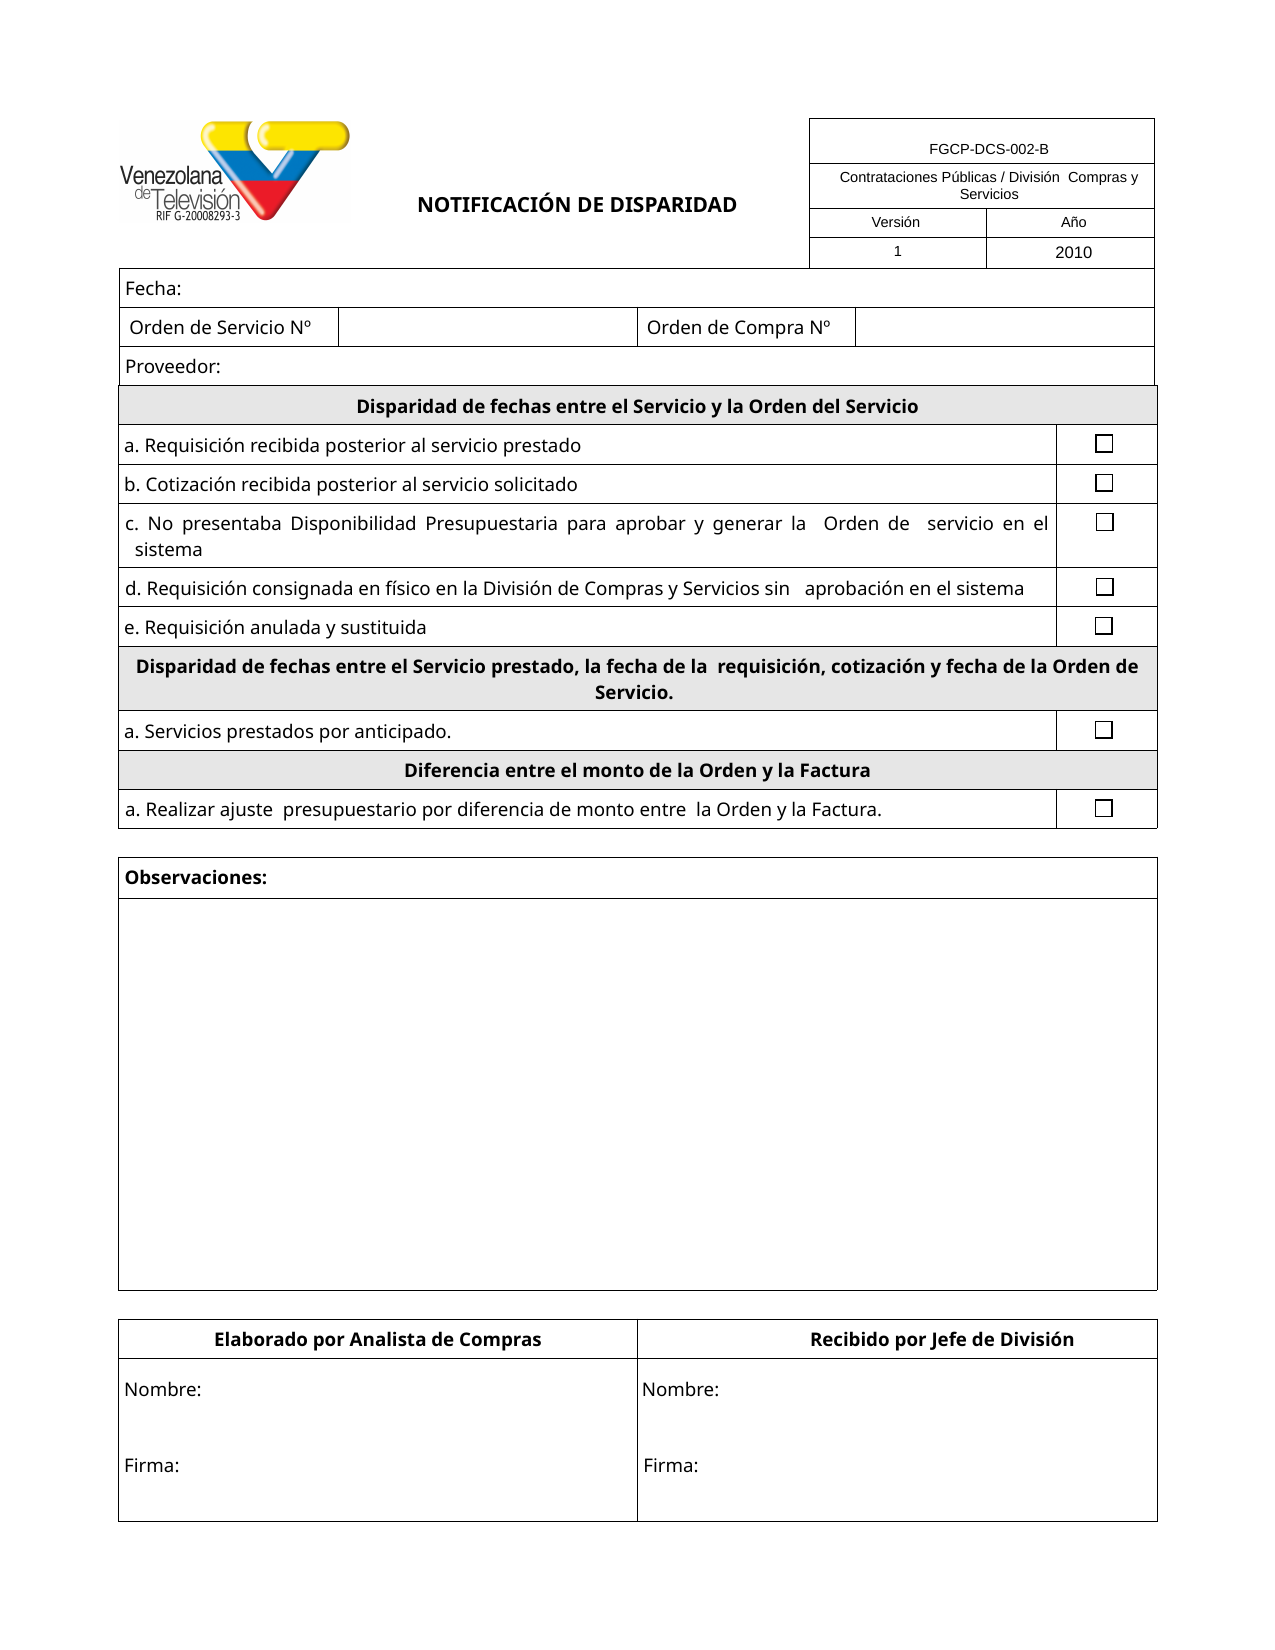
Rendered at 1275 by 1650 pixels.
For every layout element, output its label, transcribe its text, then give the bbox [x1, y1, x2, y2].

table_cell [1057, 465, 1157, 503]
table_cell [1057, 504, 1157, 567]
table_cell Orden de Compra Nº [638, 308, 855, 346]
table_cell b. Cotización recibida posterior al servicio solicitado [119, 465, 1056, 503]
table_cell [1057, 607, 1157, 646]
table_cell Año [987, 209, 1154, 237]
table_header Disparidad de fechas entre el Servicio y la Orden del Servicio [119, 386, 1157, 424]
table_header NOTIFICACIÓN DE DISPARIDAD [119, 118, 809, 267]
table_header FGCP-DCS-002-B [810, 119, 1154, 163]
table_cell [119, 899, 1157, 1290]
table_cell Contrataciones Públicas / División Compras y Servicios [810, 164, 1154, 208]
table_cell a. Requisición recibida posterior al servicio prestado [119, 425, 1056, 463]
table_cell a. Realizar ajuste presupuestario por diferencia de monto entre la Orden y la Factura. [119, 790, 1056, 828]
table_cell Proveedor: [120, 347, 1154, 385]
table_cell Nombre: Firma: [638, 1359, 1157, 1521]
table_cell Diferencia entre el monto de la Orden y la Factura [119, 751, 1157, 789]
table_cell Fecha: [120, 269, 1154, 307]
table_cell c. No presentaba Disponibilidad Presupuestaria para aprobar y generar la Orden de servicio en el sistema [119, 504, 1056, 567]
table_cell [1057, 568, 1157, 606]
table_cell 1 [810, 238, 986, 267]
table_header Observaciones: [119, 858, 1157, 898]
table_cell [856, 308, 1154, 346]
table_cell 2010 [987, 238, 1154, 267]
table_header Recibido por Jefe de División [638, 1320, 1157, 1358]
table_cell Versión [810, 209, 986, 237]
table_cell e. Requisición anulada y sustituida [119, 607, 1056, 646]
table_cell [1057, 790, 1157, 828]
table_cell [1057, 425, 1157, 463]
table_cell Disparidad de fechas entre el Servicio prestado, la fecha de la requisición, cotización y fecha de la Orden de Servicio. [119, 647, 1157, 710]
table_header Elaborado por Analista de Compras [119, 1320, 637, 1358]
table_cell Orden de Servicio Nº [120, 308, 338, 346]
table_cell d. Requisición consignada en físico en la División de Compras y Servicios sin aprobación en el sistema [119, 568, 1056, 606]
table_cell Nombre: Firma: [119, 1359, 637, 1521]
table_cell [1057, 711, 1157, 749]
table_cell a. Servicios prestados por anticipado. [119, 711, 1056, 749]
picture [118, 120, 351, 223]
table_cell [339, 308, 637, 346]
